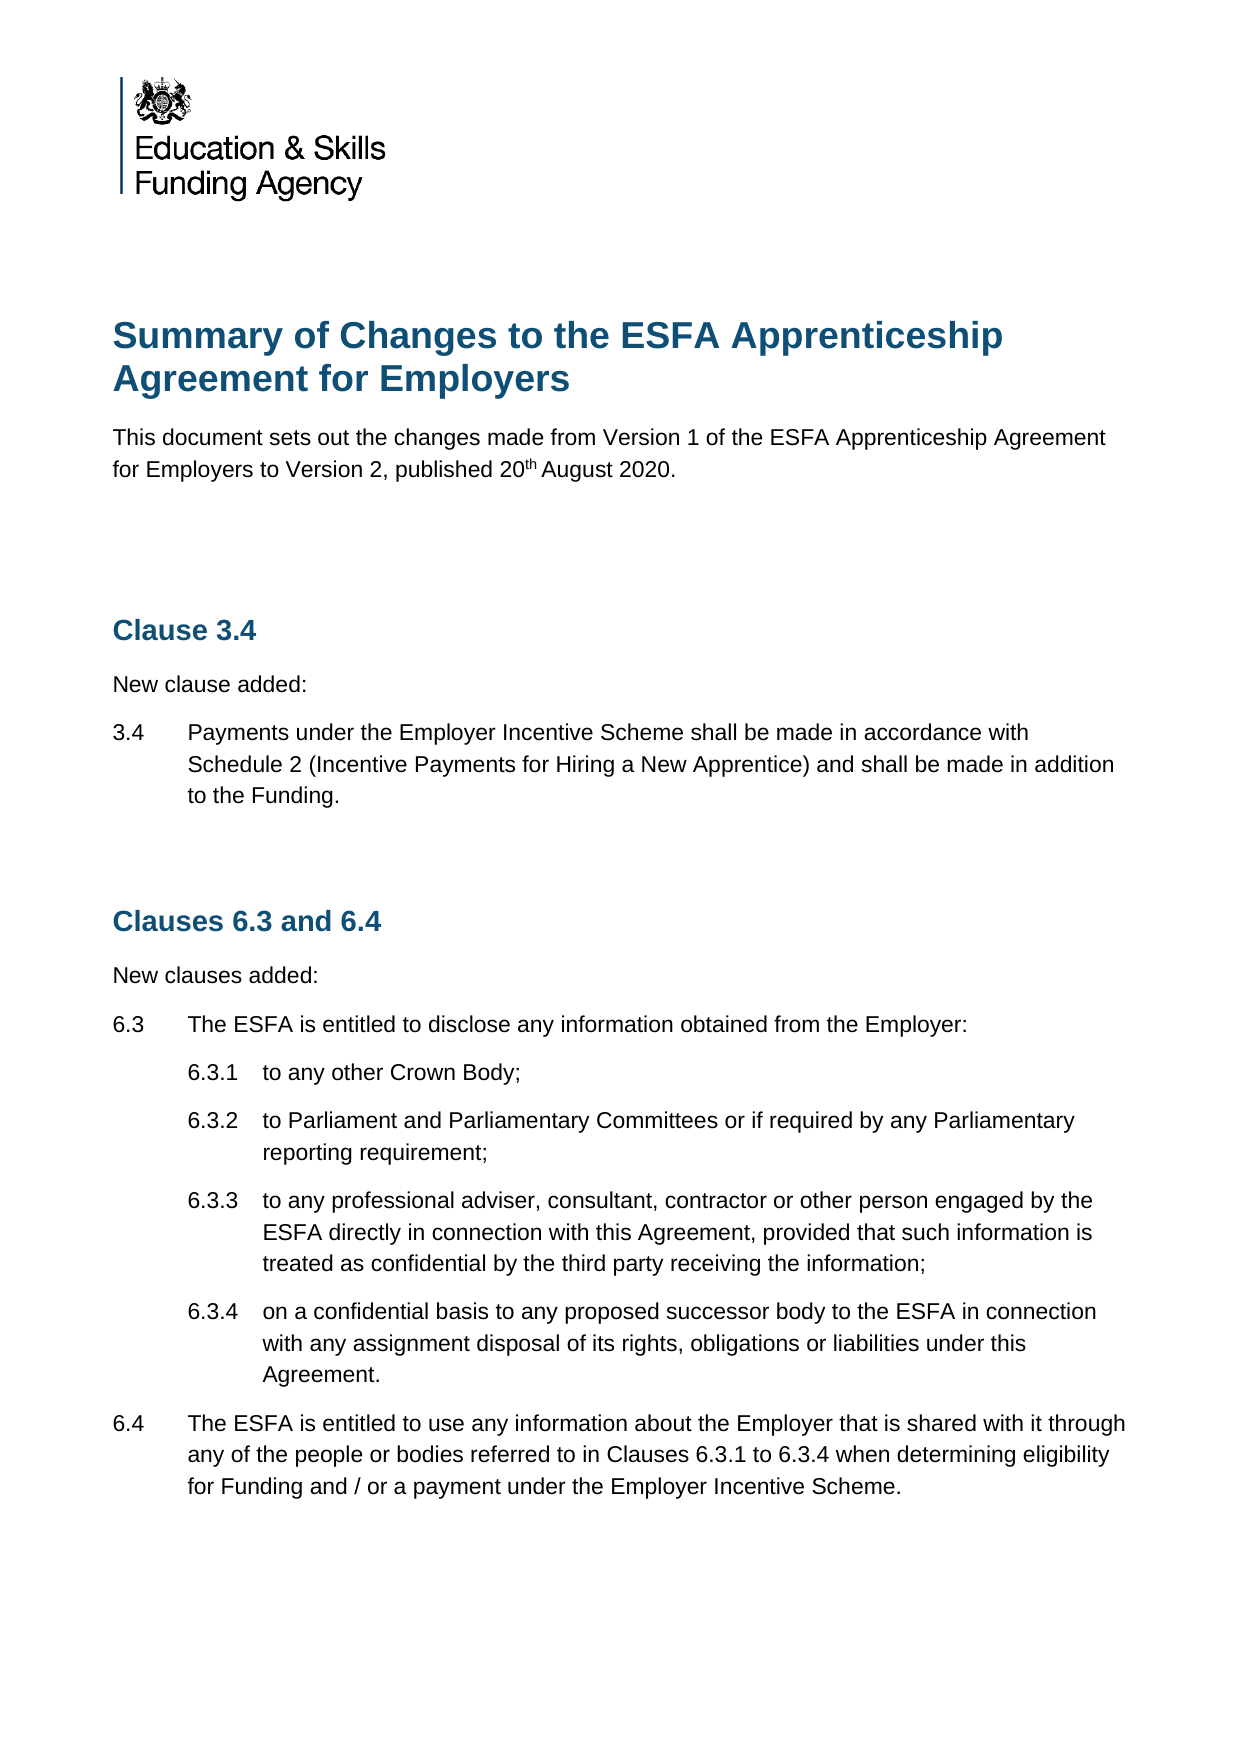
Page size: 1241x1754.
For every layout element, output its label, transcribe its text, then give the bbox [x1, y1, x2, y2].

text 6.4 The ESFA is entitled to use any information about the Employer that is shared with it through any of the people or bodies referred to in Clauses 6.3.1 to 6.3.4 when determining eligibility for Funding and / or a payment under the Employer Incentive Scheme. [112, 1410, 1128, 1499]
text 6.3.4 on a confidential basis to any proposed successor body to the ESFA in connection with any assignment disposal of its rights, obligations or liabilities under this Agreement. [187, 1298, 1128, 1388]
text 6.3.2 to Parliament and Parliamentary Committees or if required by any Parliamentary reporting requirement; [187, 1107, 1128, 1165]
subtitle Clauses 6.3 and 6.4 [112, 904, 1128, 937]
text 6.3.1 to any other Crown Body; [187, 1059, 1128, 1085]
subtitle Clause 3.4 [112, 613, 1128, 646]
text 6.3 The ESFA is entitled to disclose any information obtained from the Employer: [112, 1011, 1128, 1037]
text New clauses added: [112, 962, 1128, 989]
text 6.3.3 to any professional adviser, consultant, contractor or other person engaged by the ESFA directly in connection with this Agreement, provided that such information is treated as confidential by the third party receiving the information; [187, 1187, 1128, 1276]
subtitle Summary of Changes to the ESFA Apprenticeship Agreement for Employers [112, 313, 1128, 399]
text 3.4 Payments under the Employer Incentive Scheme shall be made in accordance with Schedule 2 (Incentive Payments for Hiring a New Apprentice) and shall be made in addition to the Funding. [112, 719, 1128, 809]
text This document sets out the changes made from Version 1 of the ESFA Apprenticeship Agreement for Employers to Version 2, published 20th August 2020. [112, 424, 1128, 482]
text New clause added: [112, 671, 1128, 697]
